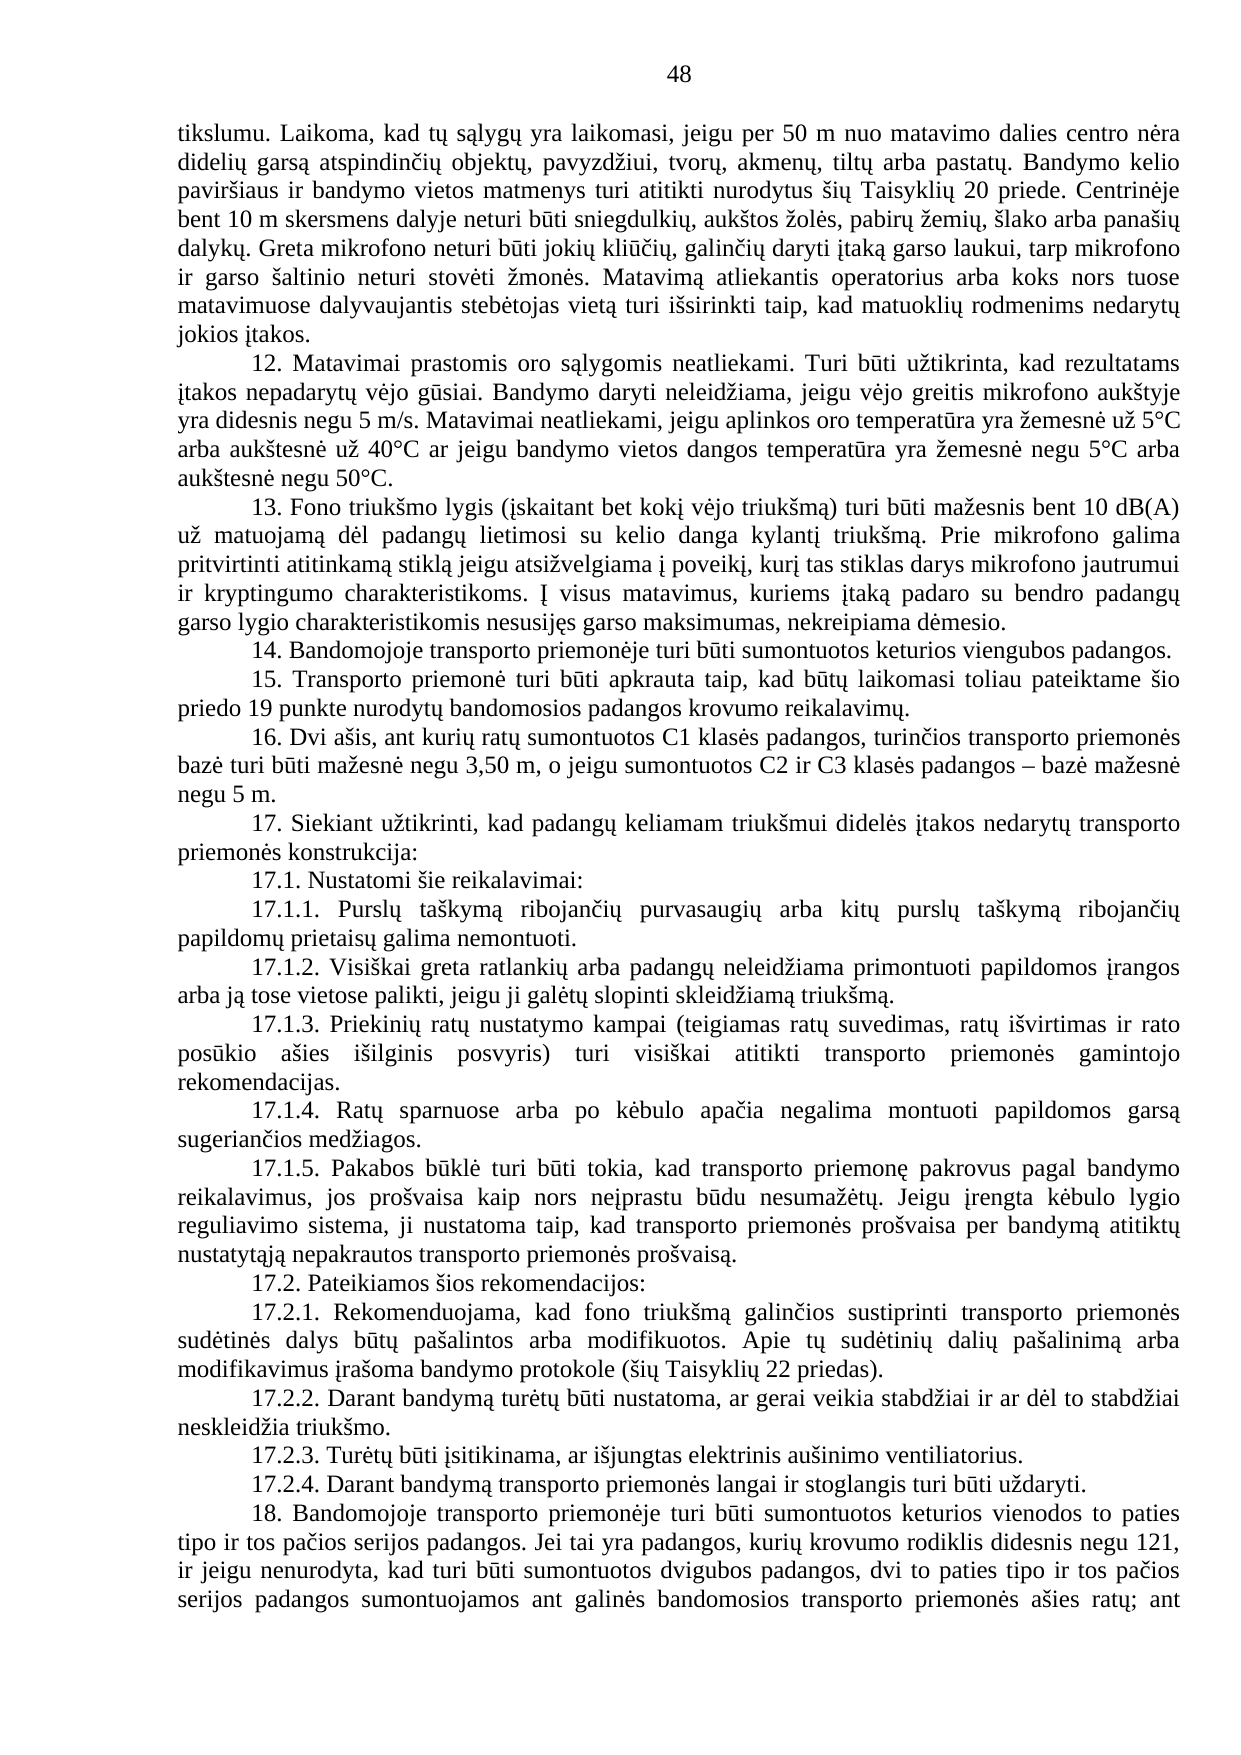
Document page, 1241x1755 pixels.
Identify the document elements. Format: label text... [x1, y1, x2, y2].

text 17.1.4. Ratų sparnuose arba po kėbulo apačia negalima montuoti papildomos garsą sugeriančios medžiagos. [177, 1096, 1181, 1153]
text 13. Fono triukšmo lygis (įskaitant bet kokį vėjo triukšmą) turi būti mažesnis bent 10 dB(A) už matuojamą dėl padangų lietimosi su kelio danga kylantį triukšmą. Prie mikrofono galima pritvirtinti atitinkamą stiklą jeigu atsižvelgiama į poveikį, kurį tas stiklas darys mikrofono jautrumui ir kryptingumo charakteristikoms. Į visus matavimus, kuriems įtaką padaro su bendro padangų garso lygio charakteristikomis nesusijęs garso maksimumas, nekreipiama dėmesio. [177, 492, 1181, 636]
text 17.1.3. Priekinių ratų nustatymo kampai (teigiamas ratų suvedimas, ratų išvirtimas ir rato posūkio ašies išilginis posvyris) turi visiškai atitikti transporto priemonės gamintojo rekomendacijas. [177, 1009, 1181, 1096]
text 17.2.4. Darant bandymą transporto priemonės langai ir stoglangis turi būti uždaryti. [177, 1469, 1181, 1498]
text 17.1.5. Pakabos būklė turi būti tokia, kad transporto priemonę pakrovus pagal bandymo reikalavimus, jos prošvaisa kaip nors neįprastu būdu nesumažėtų. Jeigu įrengta kėbulo lygio reguliavimo sistema, ji nustatoma taip, kad transporto priemonės prošvaisa per bandymą atitiktų nustatytąją nepakrautos transporto priemonės prošvaisą. [177, 1153, 1181, 1268]
text 17. Siekiant užtikrinti, kad padangų keliamam triukšmui didelės įtakos nedarytų transporto priemonės konstrukcija: [177, 808, 1181, 866]
text 17.1. Nustatomi šie reikalavimai: [177, 866, 1181, 894]
text 17.2.1. Rekomenduojama, kad fono triukšmą galinčios sustiprinti transporto priemonės sudėtinės dalys būtų pašalintos arba modifikuotos. Apie tų sudėtinių dalių pašalinimą arba modifikavimus įrašoma bandymo protokole (šių Taisyklių 22 priedas). [177, 1297, 1181, 1383]
text 17.2.2. Darant bandymą turėtų būti nustatoma, ar gerai veikia stabdžiai ir ar dėl to stabdžiai neskleidžia triukšmo. [177, 1383, 1181, 1441]
text 17.2.3. Turėtų būti įsitikinama, ar išjungtas elektrinis aušinimo ventiliatorius. [177, 1441, 1181, 1469]
text 15. Transporto priemonė turi būti apkrauta taip, kad būtų laikomasi toliau pateiktame šio priedo 19 punkte nurodytų bandomosios padangos krovumo reikalavimų. [177, 664, 1181, 722]
text 17.1.2. Visiškai greta ratlankių arba padangų neleidžiama primontuoti papildomos įrangos arba ją tose vietose palikti, jeigu ji galėtų slopinti skleidžiamą triukšmą. [177, 952, 1181, 1009]
text tikslumu. Laikoma, kad tų sąlygų yra laikomasi, jeigu per 50 m nuo matavimo dalies centro nėra didelių garsą atspindinčių objektų, pavyzdžiui, tvorų, akmenų, tiltų arba pastatų. Bandymo kelio paviršiaus ir bandymo vietos matmenys turi atitikti nurodytus šių Taisyklių 20 priede. Centrinėje bent 10 m skersmens dalyje neturi būti sniegdulkių, aukštos žolės, pabirų žemių, šlako arba panašių dalykų. Greta mikrofono neturi būti jokių kliūčių, galinčių daryti įtaką garso laukui, tarp mikrofono ir garso šaltinio neturi stovėti žmonės. Matavimą atliekantis operatorius arba koks nors tuose matavimuose dalyvaujantis stebėtojas vietą turi išsirinkti taip, kad matuoklių rodmenims nedarytų jokios įtakos. [177, 118, 1181, 348]
text 17.2. Pateikiamos šios rekomendacijos: [177, 1268, 1181, 1297]
text 14. Bandomojoje transporto priemonėje turi būti sumontuotos keturios viengubos padangos. [177, 636, 1181, 664]
text 16. Dvi ašis, ant kurių ratų sumontuotos C1 klasės padangos, turinčios transporto priemonės bazė turi būti mažesnė negu 3,50 m, o jeigu sumontuotos C2 ir C3 klasės padangos – bazė mažesnė negu 5 m. [177, 722, 1181, 808]
text 12. Matavimai prastomis oro sąlygomis neatliekami. Turi būti užtikrinta, kad rezultatams įtakos nepadarytų vėjo gūsiai. Bandymo daryti neleidžiama, jeigu vėjo greitis mikrofono aukštyje yra didesnis negu 5 m/s. Matavimai neatliekami, jeigu aplinkos oro temperatūra yra žemesnė už 5°C arba aukštesnė už 40°C ar jeigu bandymo vietos dangos temperatūra yra žemesnė negu 5°C arba aukštesnė negu 50°C. [177, 348, 1181, 492]
text 17.1.1. Purslų taškymą ribojančių purvasaugių arba kitų purslų taškymą ribojančių papildomų prietaisų galima nemontuoti. [177, 894, 1181, 952]
text 18. Bandomojoje transporto priemonėje turi būti sumontuotos keturios vienodos to paties tipo ir tos pačios serijos padangos. Jei tai yra padangos, kurių krovumo rodiklis didesnis negu 121, ir jeigu nenurodyta, kad turi būti sumontuotos dvigubos padangos, dvi to paties tipo ir tos pačios serijos padangos sumontuojamos ant galinės bandomosios transporto priemonės ašies ratų; ant [177, 1498, 1181, 1613]
